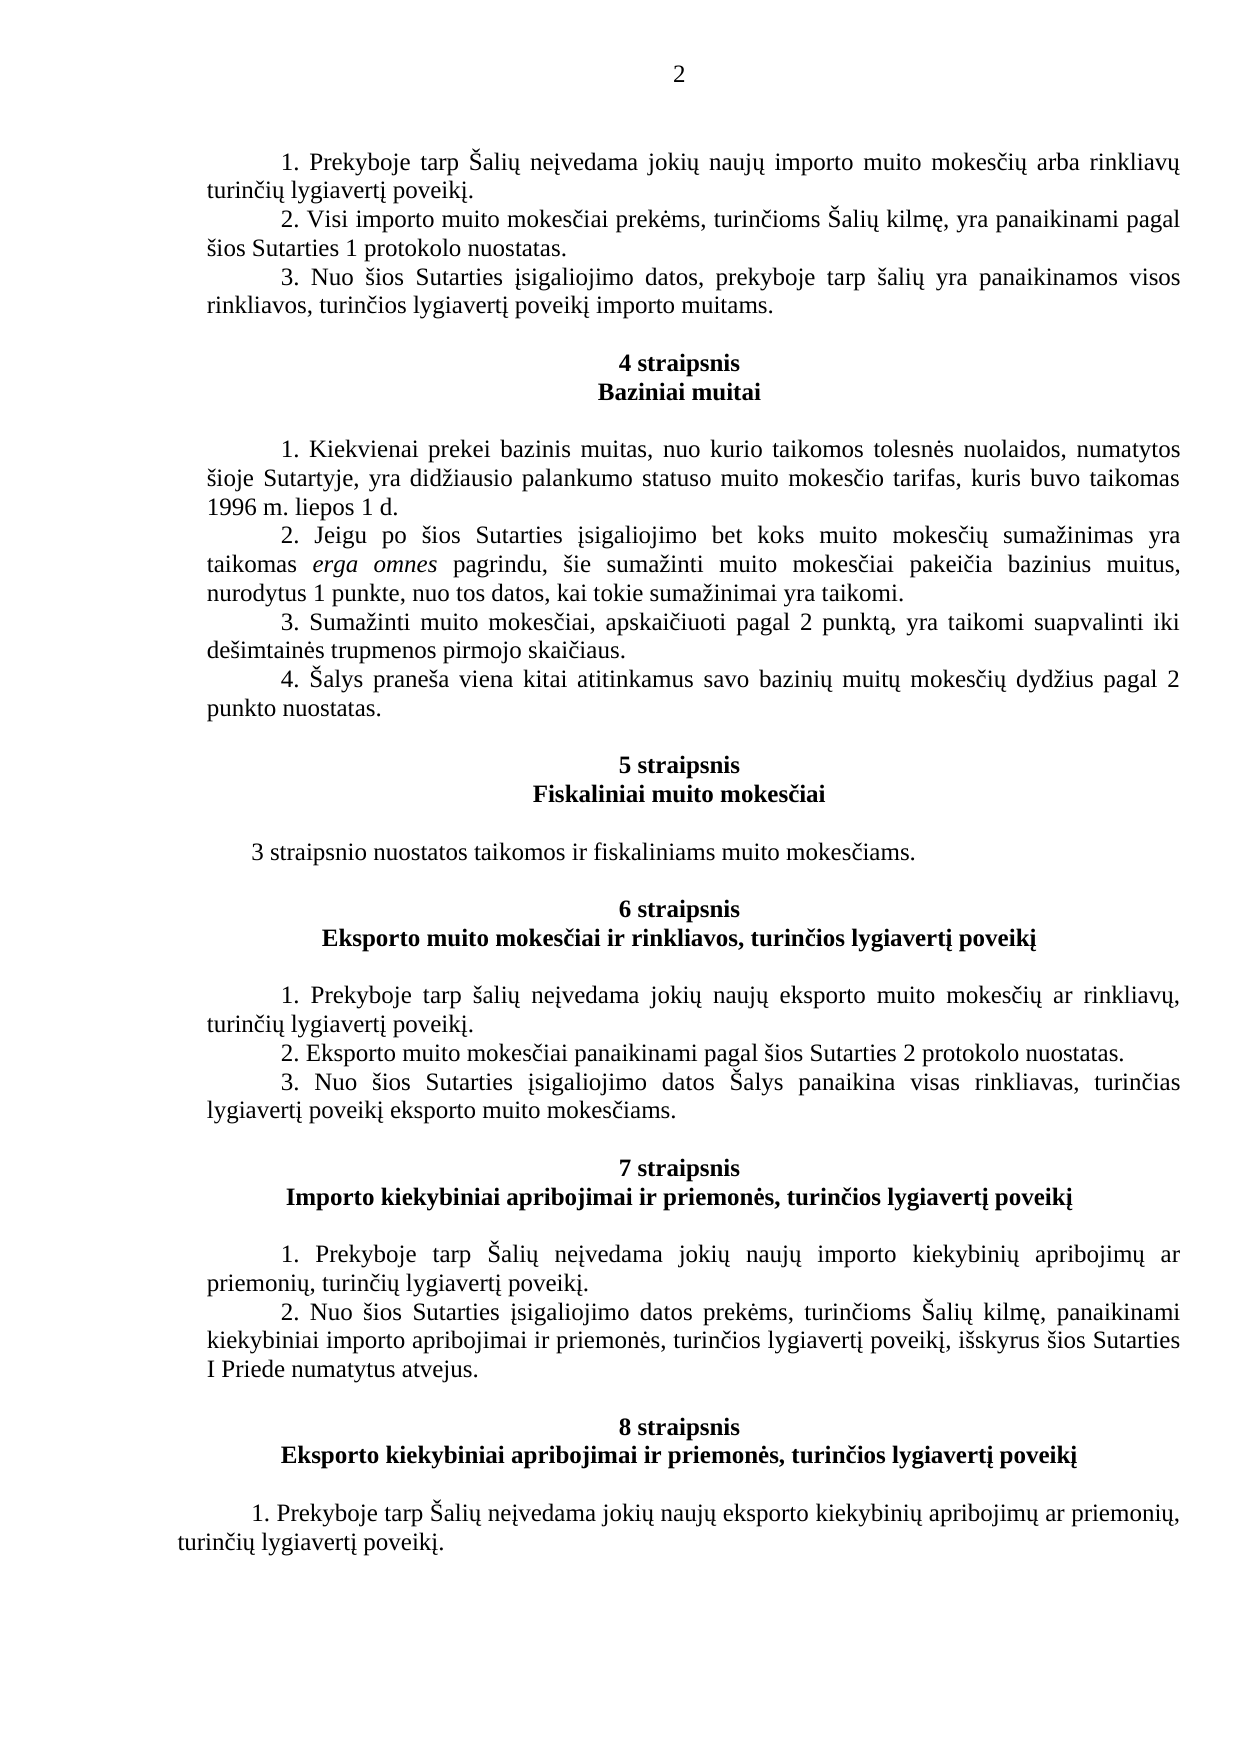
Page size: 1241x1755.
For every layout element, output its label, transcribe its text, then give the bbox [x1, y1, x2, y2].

text Baziniai muitai [177, 377, 1181, 406]
text 3. Nuo šios Sutarties įsigaliojimo datos Šalys panaikina visas rinkliavas, turinčias lygiavertį poveikį eksporto muito mokesčiams. [207, 1067, 1181, 1124]
text 2. Visi importo muito mokesčiai prekėms, turinčioms Šalių kilmę, yra panaikinami pagal šios Sutarties 1 protokolo nuostatas. [207, 204, 1181, 262]
text Importo kiekybiniai apribojimai ir priemonės, turinčios lygiavertį poveikį [177, 1182, 1181, 1211]
text Eksporto kiekybiniai apribojimai ir priemonės, turinčios lygiavertį poveikį [177, 1441, 1181, 1469]
text 1. Kiekvienai prekei bazinis muitas, nuo kurio taikomos tolesnės nuolaidos, numatytos šioje Sutartyje, yra didžiausio palankumo statuso muito mokesčio tarifas, kuris buvo taikomas 1996 m. liepos 1 d. [207, 434, 1181, 521]
text 3 straipsnio nuostatos taikomos ir fiskaliniams muito mokesčiams. [177, 837, 1181, 866]
text 1. Prekyboje tarp Šalių neįvedama jokių naujų importo kiekybinių apribojimų ar priemonių, turinčių lygiavertį poveikį. [207, 1239, 1181, 1297]
text 3. Sumažinti muito mokesčiai, apskaičiuoti pagal 2 punktą, yra taikomi suapvalinti iki dešimtainės trupmenos pirmojo skaičiaus. [207, 607, 1181, 664]
text 7 straipsnis [177, 1153, 1181, 1182]
text 8 straipsnis [177, 1412, 1181, 1441]
text 3. Nuo šios Sutarties įsigaliojimo datos, prekyboje tarp šalių yra panaikinamos visos rinkliavos, turinčios lygiavertį poveikį importo muitams. [207, 262, 1181, 319]
text 6 straipsnis [177, 894, 1181, 923]
text 1. Prekyboje tarp Šalių neįvedama jokių naujų eksporto kiekybinių apribojimų ar priemonių, turinčių lygiavertį poveikį. [177, 1498, 1181, 1556]
text Fiskaliniai muito mokesčiai [177, 779, 1181, 808]
text 1. Prekyboje tarp Šalių neįvedama jokių naujų importo muito mokesčių arba rinkliavų turinčių lygiavertį poveikį. [207, 147, 1181, 204]
text 2. Eksporto muito mokesčiai panaikinami pagal šios Sutarties 2 protokolo nuostatas. [207, 1038, 1181, 1067]
text Eksporto muito mokesčiai ir rinkliavos, turinčios lygiavertį poveikį [177, 923, 1181, 952]
text 1. Prekyboje tarp šalių neįvedama jokių naujų eksporto muito mokesčių ar rinkliavų, turinčių lygiavertį poveikį. [207, 981, 1181, 1038]
text 5 straipsnis [177, 751, 1181, 779]
text 4 straipsnis [177, 348, 1181, 377]
text 4. Šalys praneša viena kitai atitinkamus savo bazinių muitų mokesčių dydžius pagal 2 punkto nuostatas. [207, 664, 1181, 722]
text 2. Nuo šios Sutarties įsigaliojimo datos prekėms, turinčioms Šalių kilmę, panaikinami kiekybiniai importo apribojimai ir priemonės, turinčios lygiavertį poveikį, išskyrus šios Sutarties I Priede numatytus atvejus. [207, 1297, 1181, 1383]
text 2. Jeigu po šios Sutarties įsigaliojimo bet koks muito mokesčių sumažinimas yra taikomas erga omnes pagrindu, šie sumažinti muito mokesčiai pakeičia bazinius muitus, nurodytus 1 punkte, nuo tos datos, kai tokie sumažinimai yra taikomi. [207, 521, 1181, 607]
